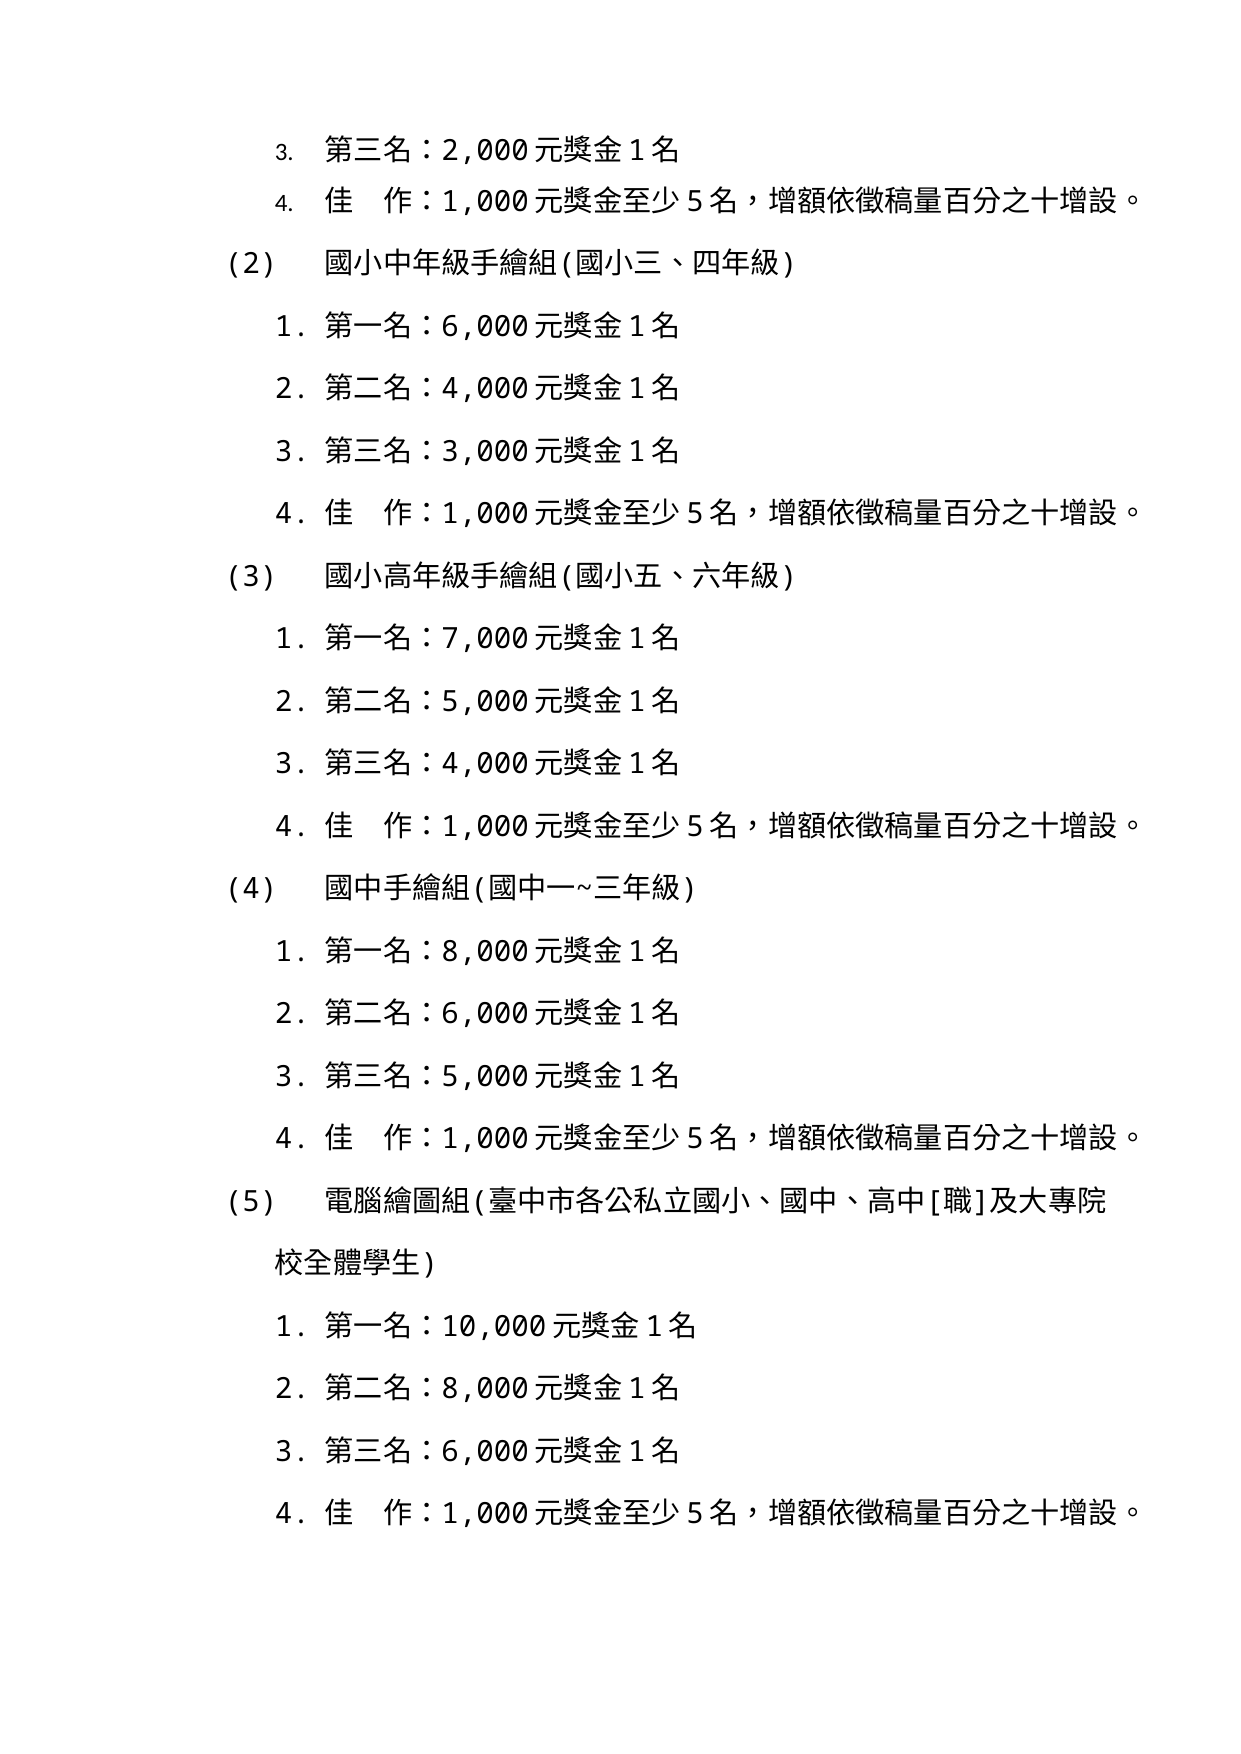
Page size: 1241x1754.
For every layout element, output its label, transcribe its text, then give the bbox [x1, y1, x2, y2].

list 電腦繪圖組(臺中市各公私立國小、國中、高中[職]及大專院校全體學生) [224, 1157, 1122, 1282]
list 國小中年級手繪組(國小三、四年級) [224, 220, 1122, 282]
list 第二名：5,000元獎金1名 [274, 657, 1122, 720]
list 第三名：6,000元獎金1名 [274, 1407, 1122, 1470]
list 第一名：10,000元獎金1名 [274, 1282, 1122, 1345]
list 第一名：8,000元獎金1名 [274, 907, 1122, 970]
list 第二名：4,000元獎金1名 [274, 345, 1122, 407]
list 佳 作：1,000元獎金至少5名，增額依徵稿量百分之十增設。 [274, 1470, 1122, 1532]
list 第二名：6,000元獎金1名 [274, 970, 1122, 1032]
list 佳 作：1,000元獎金至少5名，增額依徵稿量百分之十增設。 [274, 1095, 1122, 1157]
list 國小高年級手繪組(國小五、六年級) [224, 532, 1122, 595]
list 第一名：7,000元獎金1名 [274, 595, 1122, 657]
list 第三名：3,000元獎金1名 [274, 407, 1122, 470]
list 佳 作：1,000元獎金至少5名，增額依徵稿量百分之十增設。 [274, 178, 1122, 220]
list 第三名：4,000元獎金1名 [274, 720, 1122, 782]
list 第二名：8,000元獎金1名 [274, 1345, 1122, 1407]
list 國中手繪組(國中一~三年級) [224, 845, 1122, 907]
list 佳 作：1,000元獎金至少5名，增額依徵稿量百分之十增設。 [274, 782, 1122, 845]
list 佳 作：1,000元獎金至少5名，增額依徵稿量百分之十增設。 [274, 470, 1122, 532]
list 第一名：6,000元獎金1名 [274, 282, 1122, 345]
list 第三名：2,000元獎金1名 [274, 127, 1122, 169]
list 第三名：5,000元獎金1名 [274, 1032, 1122, 1095]
